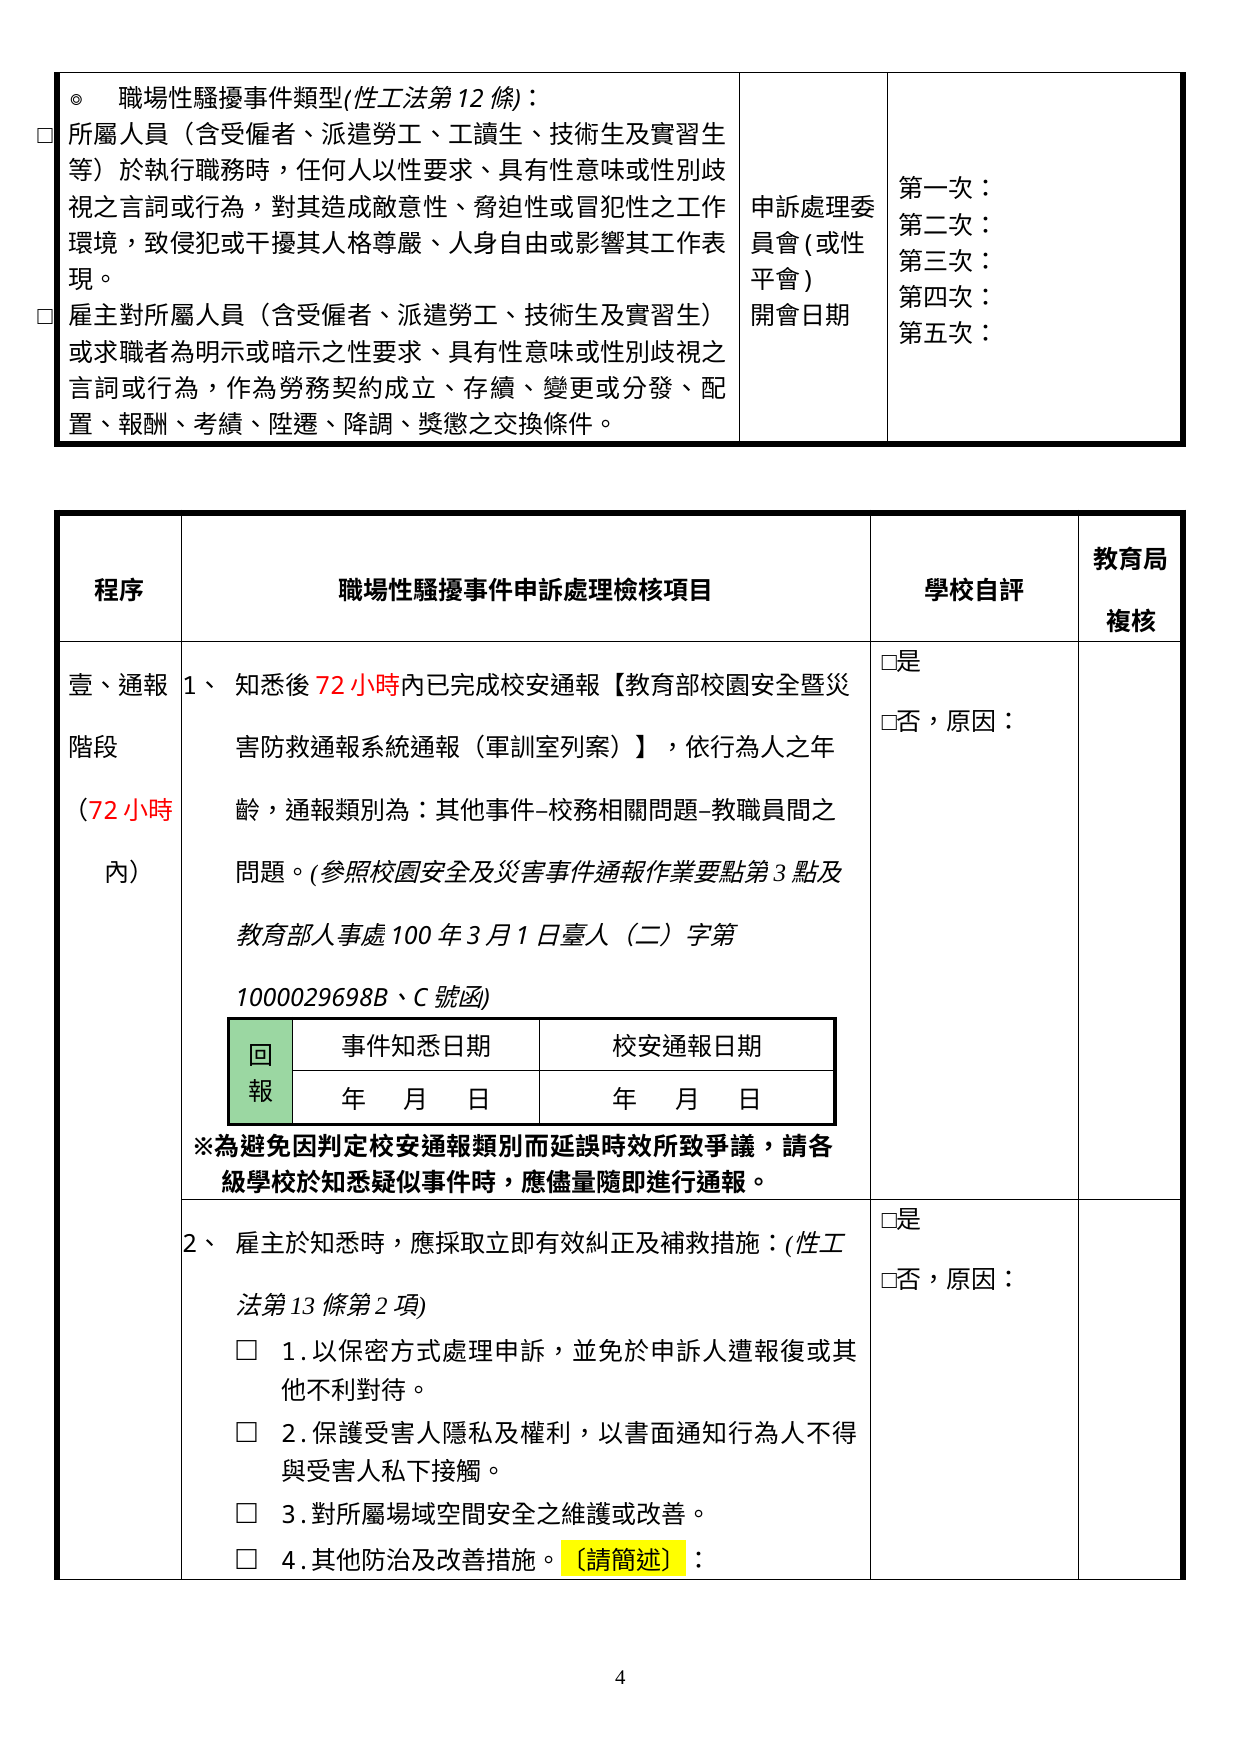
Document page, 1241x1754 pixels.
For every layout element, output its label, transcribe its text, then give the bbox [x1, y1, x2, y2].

table_cell 第一次： 第二次： 第三次： 第四次： 第五次： [888, 73, 1180, 441]
table_cell □是 □否，原因： [871, 642, 1078, 1199]
table_cell □是 □否，原因： [871, 1200, 1078, 1579]
table_header 校安通報日期 [540, 1020, 833, 1070]
table_header 教育局複核 [1079, 516, 1180, 641]
table_cell 壹、通報階段 （72小時內） [60, 642, 181, 1579]
table_header 程序 [60, 516, 181, 641]
table_cell 申訴處理委員會(或性平會) 開會日期 [740, 73, 887, 441]
table_cell 年 月 日 [540, 1071, 833, 1123]
table_header 事件知悉日期 [293, 1020, 539, 1070]
table_cell [1079, 1200, 1180, 1579]
table_header 回報 [230, 1020, 292, 1123]
table_header 職場性騷擾事件申訴處理檢核項目 [182, 516, 870, 641]
table_header 學校自評 [871, 516, 1078, 641]
table_cell 年 月 日 [293, 1071, 539, 1123]
table_cell 雇主於知悉時，應採取立即有效糾正及補救措施：(性工法第13條第2項) 1.以保密方式處理申訴，並免於申訴人遭報復或其他不利對待。 2.保護受害人隱私及權利，以書面通知行為人不得與受害人私下接觸。 3.對所屬場域空間安全之維護或改善。 4.其他防治及改善措施。〔請簡述〕： [182, 1200, 870, 1579]
table_cell 知悉後72小時內已完成校安通報【教育部校園安全暨災害防救通報系統通報（軍訓室列案）】，依行為人之年齡，通報類別為：其他事件–校務相關問題–教職員間之問題。(參照校園安全及災害事件通報作業要點第3點及教育部人事處100年3月1日臺人（二）字第1000029698B、C號函) ※為避免因判定校安通報類別而延誤時效所致爭議，請各級學校於知悉疑似事件時，應儘量隨即進行通報。 [182, 642, 870, 1199]
table_cell 本案係屬： 申請調查案 檢舉案 職場性騷擾事件類型(性工法第12條)： 所屬人員（含受僱者、派遣勞工、工讀生、技術生及實習生等）於執行職務時，任何人以性要求、具有性意味或性別歧視之言詞或行為，對其造成敵意性、脅迫性或冒犯性之工作環境，致侵犯或干擾其人格尊嚴、人身自由或影響其工作表現。 雇主對所屬人員（含受僱者、派遣勞工、技術生及實習生）或求職者為明示或暗示之性要求、具有性意味或性別歧視之言詞或行為，作為勞務契約成立、存續、變更或分發、配置、報酬、考績、陞遷、降調、獎懲之交換條件。 [60, 73, 739, 441]
table_cell [1079, 642, 1180, 1199]
